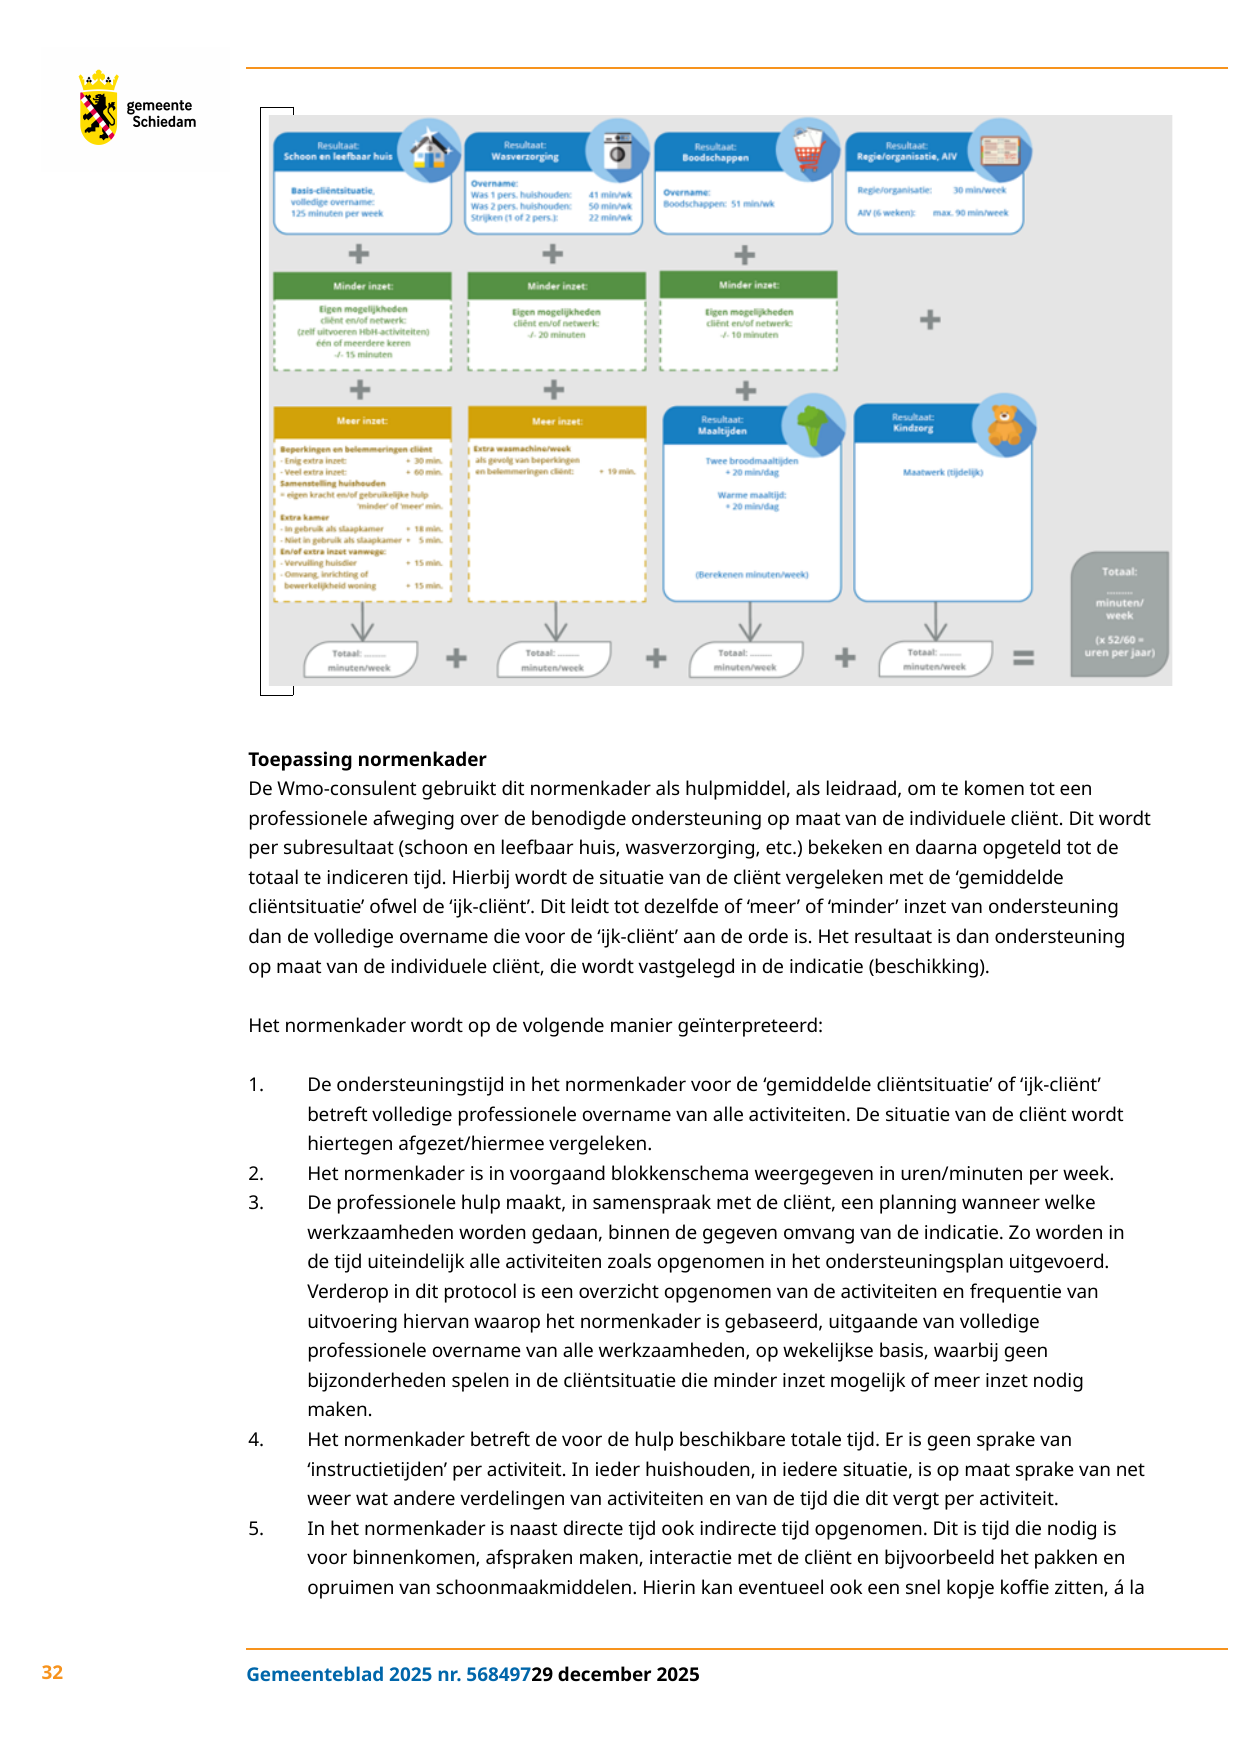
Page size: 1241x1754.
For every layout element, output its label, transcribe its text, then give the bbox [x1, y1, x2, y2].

text Het normenkader wordt op de volgende manier geïnterpreteerd: [248, 1012, 1152, 1038]
list Het normenkader is in voorgaand blokkenschema weergegeven in uren/minuten per week. [248, 1160, 1152, 1186]
picture [41, 47, 231, 172]
list De ondersteuningstijd in het normenkader voor de ‘gemiddelde cliëntsituatie’ of ‘ijk-cliënt’ betreft volledige professionele overname van alle activiteiten. De situatie van de cliënt wordt hiertegen afgezet/hiermee vergeleken. [248, 1071, 1152, 1156]
picture [268, 115, 1173, 686]
list In het normenkader is naast directe tijd ook indirecte tijd opgenomen. Dit is tijd die nodig is voor binnenkomen, afspraken maken, interactie met de cliënt en bijvoorbeeld het pakken en opruimen van schoonmaakmiddelen. Hierin kan eventueel ook een snel kopje koffie zitten, á la [248, 1515, 1152, 1600]
list De professionele hulp maakt, in samenspraak met de cliënt, een planning wanneer welke werkzaamheden worden gedaan, binnen de gegeven omvang van de indicatie. Zo worden in de tijd uiteindelijk alle activiteiten zoals opgenomen in het ondersteuningsplan uitgevoerd. Verderop in dit protocol is een overzicht opgenomen van de activiteiten en frequentie van uitvoering hiervan waarop het normenkader is gebaseerd, uitgaande van volledige professionele overname van alle werkzaamheden, op wekelijkse basis, waarbij geen bijzonderheden spelen in de cliëntsituatie die minder inzet mogelijk of meer inzet nodig maken. [248, 1189, 1152, 1422]
list Het normenkader betreft de voor de hulp beschikbare totale tijd. Er is geen sprake van ‘instructietijden’ per activiteit. In ieder huishouden, in iedere situatie, is op maat sprake van net weer wat andere verdelingen van activiteiten en van de tijd die dit vergt per activiteit. [248, 1426, 1152, 1511]
text Toepassing normenkader [248, 746, 1152, 771]
text De Wmo-consulent gebruikt dit normenkader als hulpmiddel, als leidraad, om te komen tot een professionele afweging over de benodigde ondersteuning op maat van de individuele cliënt. Dit wordt per subresultaat (schoon en leefbaar huis, wasverzorging, etc.) bekeken en daarna opgeteld tot de totaal te indiceren tijd. Hierbij wordt de situatie van de cliënt vergeleken met de ‘gemiddelde cliëntsituatie’ ofwel de ‘ijk-cliënt’. Dit leidt tot dezelfde of ‘meer’ of ‘minder’ inzet van ondersteuning dan de volledige overname die voor de ‘ijk-cliënt’ aan de orde is. Het resultaat is dan ondersteuning op maat van de individuele cliënt, die wordt vastgelegd in de indicatie (beschikking). [248, 775, 1152, 978]
